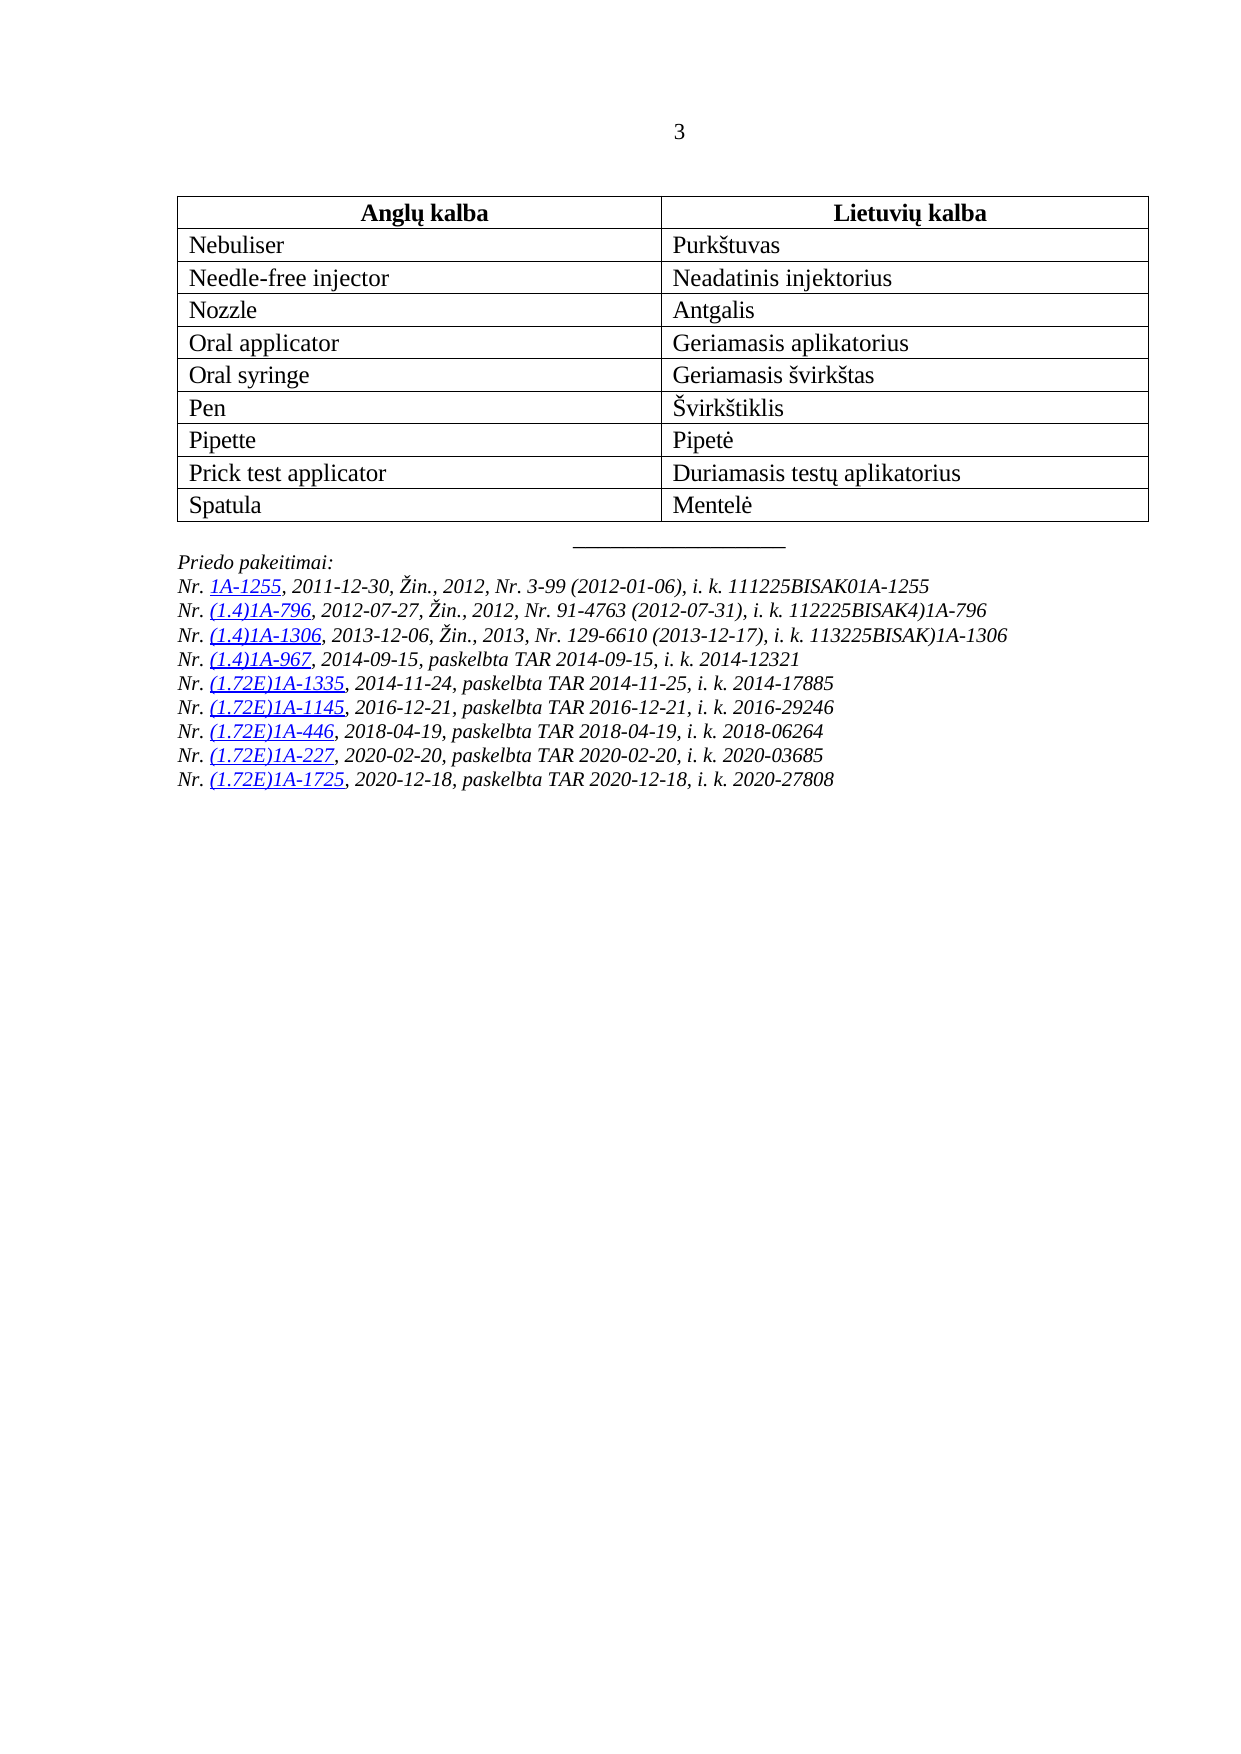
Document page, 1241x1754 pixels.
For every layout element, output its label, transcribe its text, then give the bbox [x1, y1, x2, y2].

text Nr. (1.72E)1A-1145, 2016-12-21, paskelbta TAR 2016-12-21, i. k. 2016-29246 [177, 695, 1181, 719]
table_cell Geriamasis aplikatorius [662, 327, 1148, 358]
text Nr. (1.72E)1A-1335, 2014-11-24, paskelbta TAR 2014-11-25, i. k. 2014-17885 [177, 671, 1181, 695]
table_cell Oral applicator [178, 327, 661, 358]
table_cell Pipette [178, 424, 661, 456]
table_cell Neadatinis injektorius [662, 262, 1148, 293]
table_cell Duriamasis testų aplikatorius [662, 457, 1148, 488]
text Nr. (1.72E)1A-227, 2020-02-20, paskelbta TAR 2020-02-20, i. k. 2020-03685 [177, 743, 1181, 767]
table_cell Nozzle [178, 294, 661, 326]
table_cell Pen [178, 392, 661, 423]
table_cell Spatula [178, 489, 661, 521]
text Nr. (1.4)1A-796, 2012-07-27, Žin., 2012, Nr. 91-4763 (2012-07-31), i. k. 112225BISAK4)1A-796 [177, 598, 1181, 622]
table_cell Prick test applicator [178, 457, 661, 488]
table_header Anglų kalba [178, 197, 661, 228]
text Nr. (1.4)1A-1306, 2013-12-06, Žin., 2013, Nr. 129-6610 (2013-12-17), i. k. 113225BISAK)1A-1306 [177, 622, 1181, 647]
table_cell Pipetė [662, 424, 1148, 456]
table_cell Geriamasis švirkštas [662, 359, 1148, 391]
table_cell Purkštuvas [662, 229, 1148, 261]
table_cell Antgalis [662, 294, 1148, 326]
text _________________ [177, 522, 1181, 550]
table_cell Mentelė [662, 489, 1148, 521]
table_cell Nebuliser [178, 229, 661, 261]
table_header Lietuvių kalba [662, 197, 1148, 228]
table_cell Oral syringe [178, 359, 661, 391]
text Nr. (1.72E)1A-1725, 2020-12-18, paskelbta TAR 2020-12-18, i. k. 2020-27808 [177, 767, 1181, 791]
table_cell Needle-free injector [178, 262, 661, 293]
table_cell Švirkštiklis [662, 392, 1148, 423]
text Nr. 1A-1255, 2011-12-30, Žin., 2012, Nr. 3-99 (2012-01-06), i. k. 111225BISAK01A-1255 [177, 574, 1181, 598]
text Nr. (1.72E)1A-446, 2018-04-19, paskelbta TAR 2018-04-19, i. k. 2018-06264 [177, 719, 1181, 743]
text Priedo pakeitimai: [177, 550, 1181, 574]
text Nr. (1.4)1A-967, 2014-09-15, paskelbta TAR 2014-09-15, i. k. 2014-12321 [177, 647, 1181, 671]
